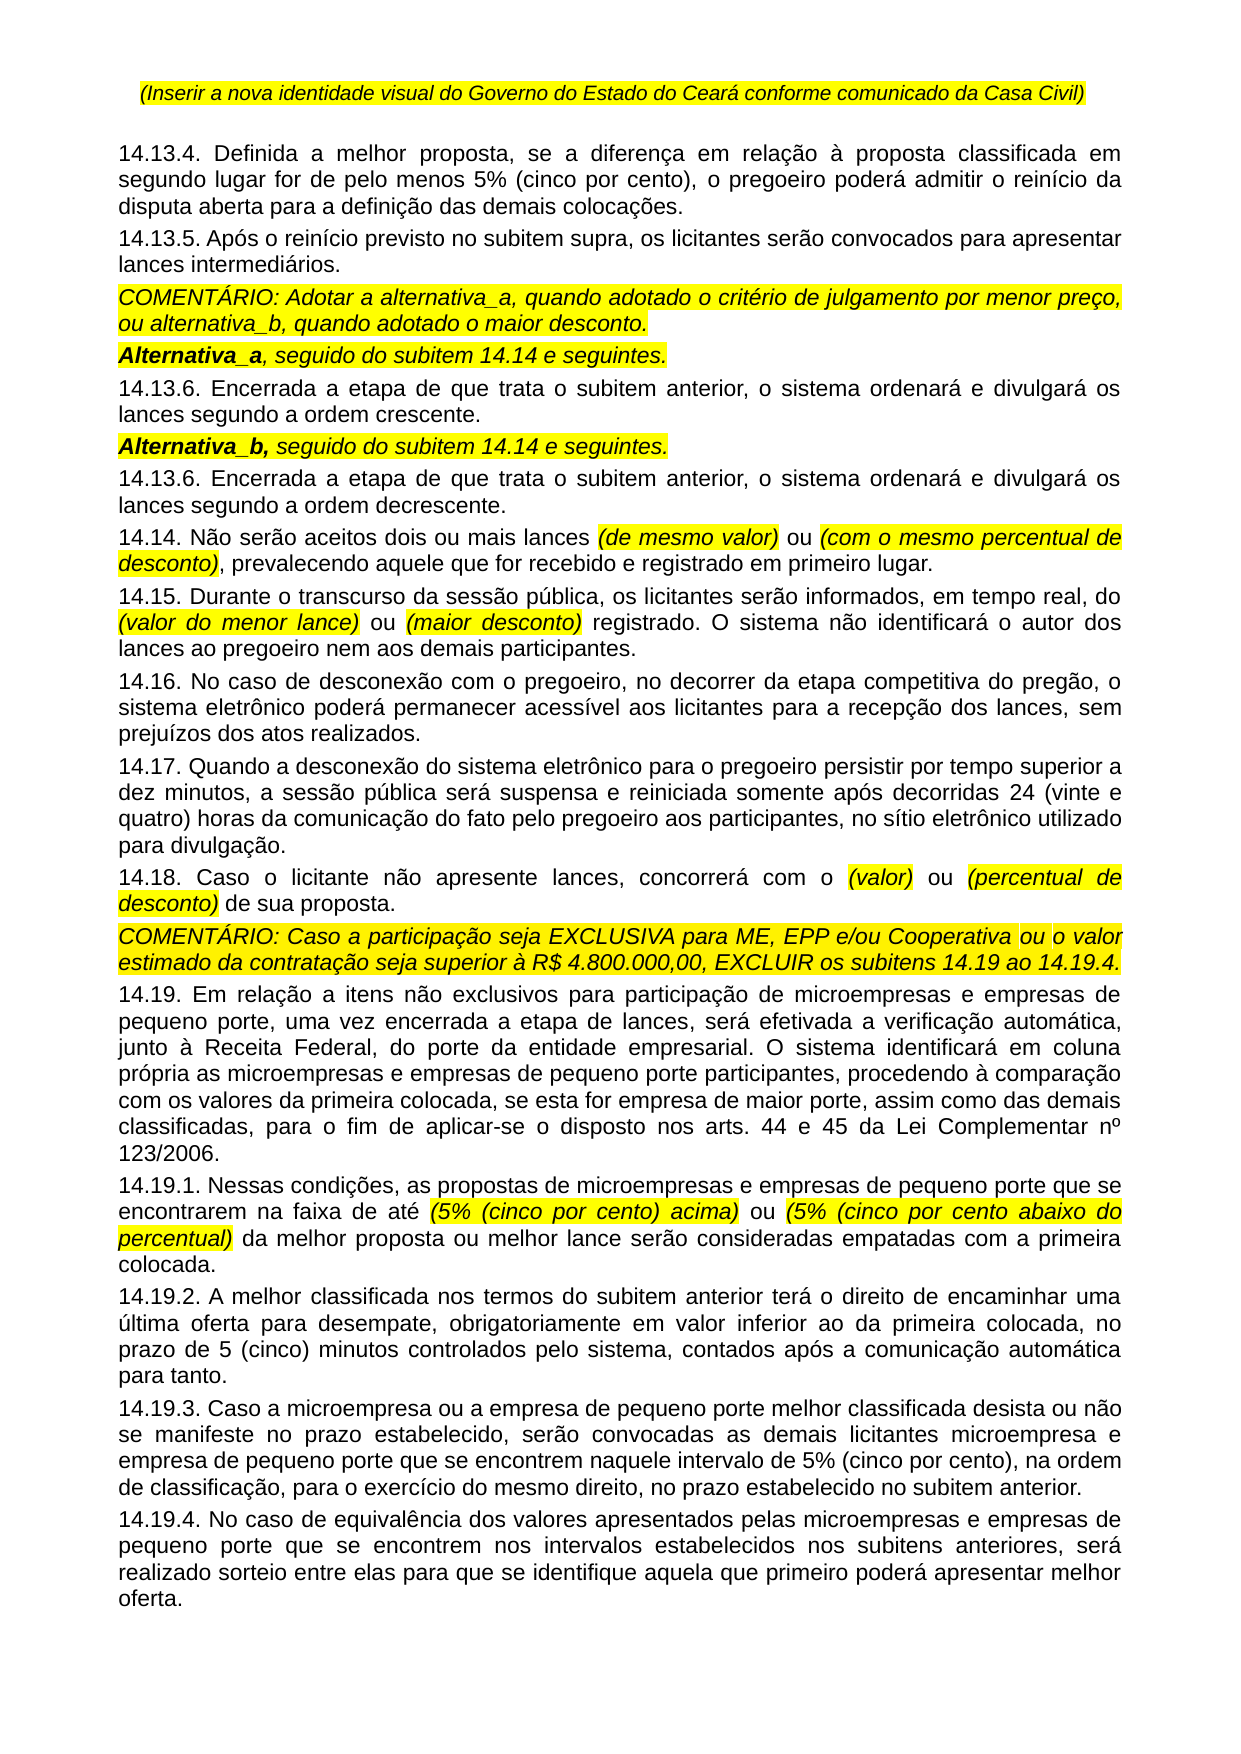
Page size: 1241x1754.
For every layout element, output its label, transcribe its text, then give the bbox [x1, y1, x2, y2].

text COMENTÁRIO: Adotar a alternativa_a, quando adotado o critério de julgamento por menor preço, ou alternativa_b, quando adotado o maior desconto. [118, 283, 1122, 336]
text 14.14. Não serão aceitos dois ou mais lances (de mesmo valor) ou (com o mesmo percentual de desconto), prevalecendo aquele que for recebido e registrado em primeiro lugar. [118, 524, 1122, 577]
text 14.19.4. No caso de equivalência dos valores apresentados pelas microempresas e empresas de pequeno porte que se encontrem nos intervalos estabelecidos nos subitens anteriores, será realizado sorteio entre elas para que se identifique aquela que primeiro poderá apresentar melhor oferta. [118, 1506, 1122, 1611]
text Alternativa_a, seguido do subitem 14.14 e seguintes. [118, 342, 1122, 368]
text 14.16. No caso de desconexão com o pregoeiro, no decorrer da etapa competitiva do pregão, o sistema eletrônico poderá permanecer acessível aos licitantes para a recepção dos lances, sem prejuízos dos atos realizados. [118, 668, 1122, 747]
text COMENTÁRIO: Caso a participação seja EXCLUSIVA para ME, EPP e/ou Cooperativa ou o valor estimado da contratação seja superior à R$ 4.800.000,00, EXCLUIR os subitens 14.19 ao 14.19.4. [118, 923, 1122, 975]
text Alternativa_b, seguido do subitem 14.14 e seguintes. [118, 433, 1122, 459]
text 14.13.5. Após o reinício previsto no subitem supra, os licitantes serão convocados para apresentar lances intermediários. [118, 225, 1122, 278]
text 14.15. Durante o transcurso da sessão pública, os licitantes serão informados, em tempo real, do (valor do menor lance) ou (maior desconto) registrado. O sistema não identificará o autor dos lances ao pregoeiro nem aos demais participantes. [118, 583, 1122, 662]
text 14.13.4. Definida a melhor proposta, se a diferença em relação à proposta classificada em segundo lugar for de pelo menos 5% (cinco por cento), o pregoeiro poderá admitir o reinício da disputa aberta para a definição das demais colocações. [118, 140, 1122, 219]
text 14.13.6. Encerrada a etapa de que trata o subitem anterior, o sistema ordenará e divulgará os lances segundo a ordem crescente. [118, 374, 1122, 427]
text 14.18. Caso o licitante não apresente lances, concorrerá com o (valor) ou (percentual de desconto) de sua proposta. [118, 864, 1122, 917]
text 14.19.2. A melhor classificada nos termos do subitem anterior terá o direito de encaminhar uma última oferta para desempate, obrigatoriamente em valor inferior ao da primeira colocada, no prazo de 5 (cinco) minutos controlados pelo sistema, contados após a comunicação automática para tanto. [118, 1283, 1122, 1388]
text 14.13.6. Encerrada a etapa de que trata o subitem anterior, o sistema ordenará e divulgará os lances segundo a ordem decrescente. [118, 465, 1122, 518]
text 14.17. Quando a desconexão do sistema eletrônico para o pregoeiro persistir por tempo superior a dez minutos, a sessão pública será suspensa e reiniciada somente após decorridas 24 (vinte e quatro) horas da comunicação do fato pelo pregoeiro aos participantes, no sítio eletrônico utilizado para divulgação. [118, 753, 1122, 858]
text 14.19.3. Caso a microempresa ou a empresa de pequeno porte melhor classificada desista ou não se manifeste no prazo estabelecido, serão convocadas as demais licitantes microempresa e empresa de pequeno porte que se encontrem naquele intervalo de 5% (cinco por cento), na ordem de classificação, para o exercício do mesmo direito, no prazo estabelecido no subitem anterior. [118, 1394, 1122, 1500]
text 14.19. Em relação a itens não exclusivos para participação de microempresas e empresas de pequeno porte, uma vez encerrada a etapa de lances, será efetivada a verificação automática, junto à Receita Federal, do porte da entidade empresarial. O sistema identificará em coluna própria as microempresas e empresas de pequeno porte participantes, procedendo à comparação com os valores da primeira colocada, se esta for empresa de maior porte, assim como das demais classificadas, para o fim de aplicar-se o disposto nos arts. 44 e 45 da Lei Complementar nº 123/2006. [118, 981, 1122, 1166]
text 14.19.1. Nessas condições, as propostas de microempresas e empresas de pequeno porte que se encontrarem na faixa de até (5% (cinco por cento) acima) ou (5% (cinco por cento abaixo do percentual) da melhor proposta ou melhor lance serão consideradas empatadas com a primeira colocada. [118, 1172, 1122, 1277]
